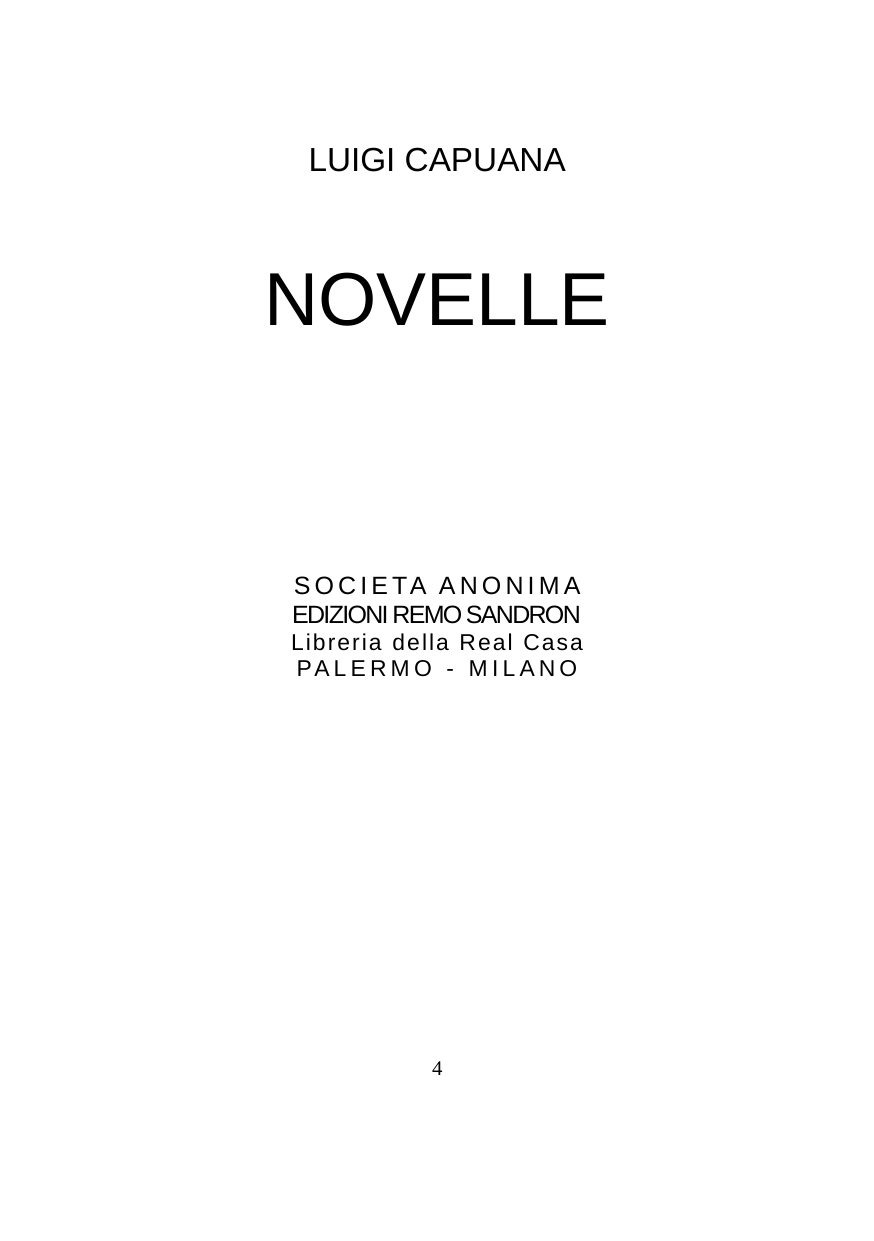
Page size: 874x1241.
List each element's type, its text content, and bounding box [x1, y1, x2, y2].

text PALERMO - MILANO [106, 655, 768, 682]
text EDIZIONI REMO SANDRON [106, 600, 768, 629]
text LUIGI CAPUANA [106, 140, 768, 178]
text Libreria della Real Casa [106, 629, 768, 655]
text SOCIETA ANONIMA [106, 571, 768, 600]
text NOVELLE [106, 255, 768, 341]
